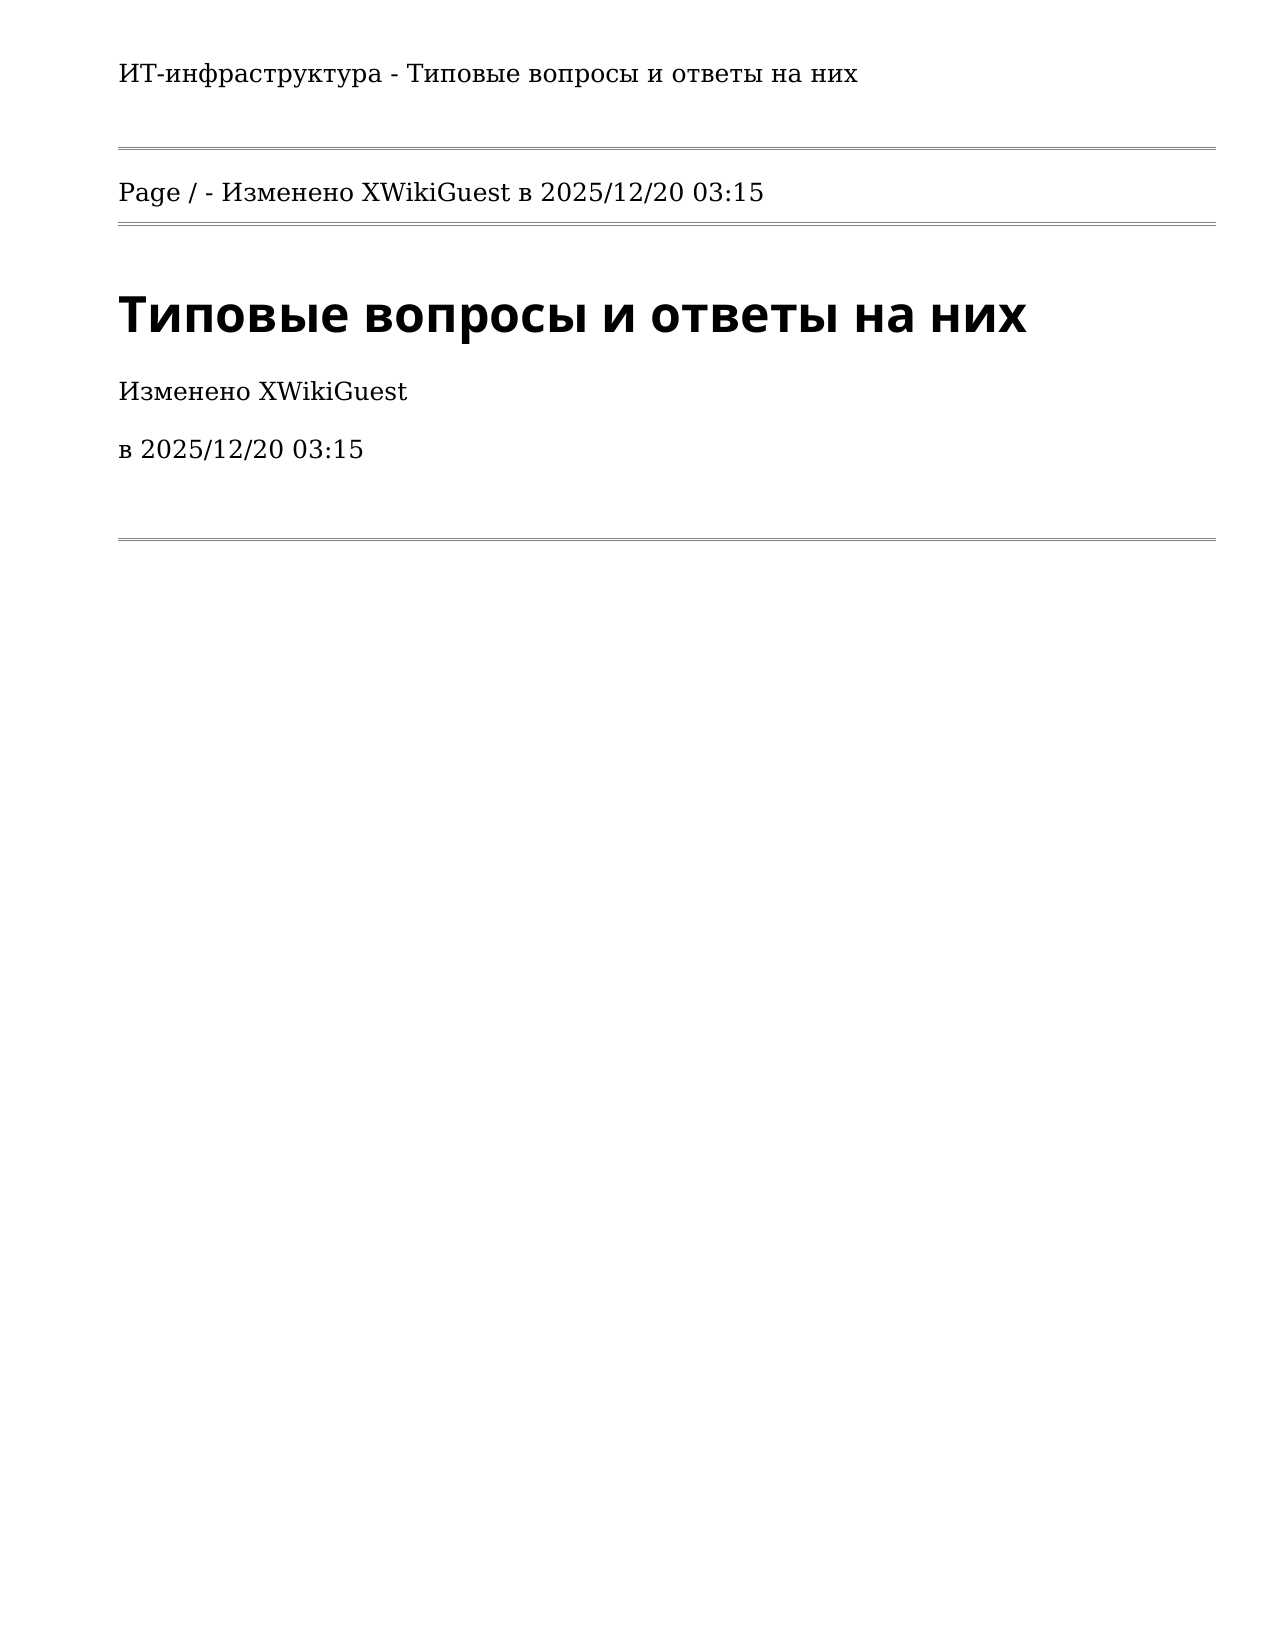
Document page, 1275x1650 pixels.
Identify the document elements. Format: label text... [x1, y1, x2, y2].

text ИТ-инфраструктура - Типовые вопросы и ответы на них [118, 59, 1216, 88]
text Page / - Изменено XWikiGuest в 2025/12/20 03:15 [118, 179, 1216, 208]
subtitle Типовые вопросы и ответы на них [118, 279, 1216, 347]
text в 2025/12/20 03:15 [118, 435, 1216, 464]
text Изменено XWikiGuest [118, 377, 1216, 406]
